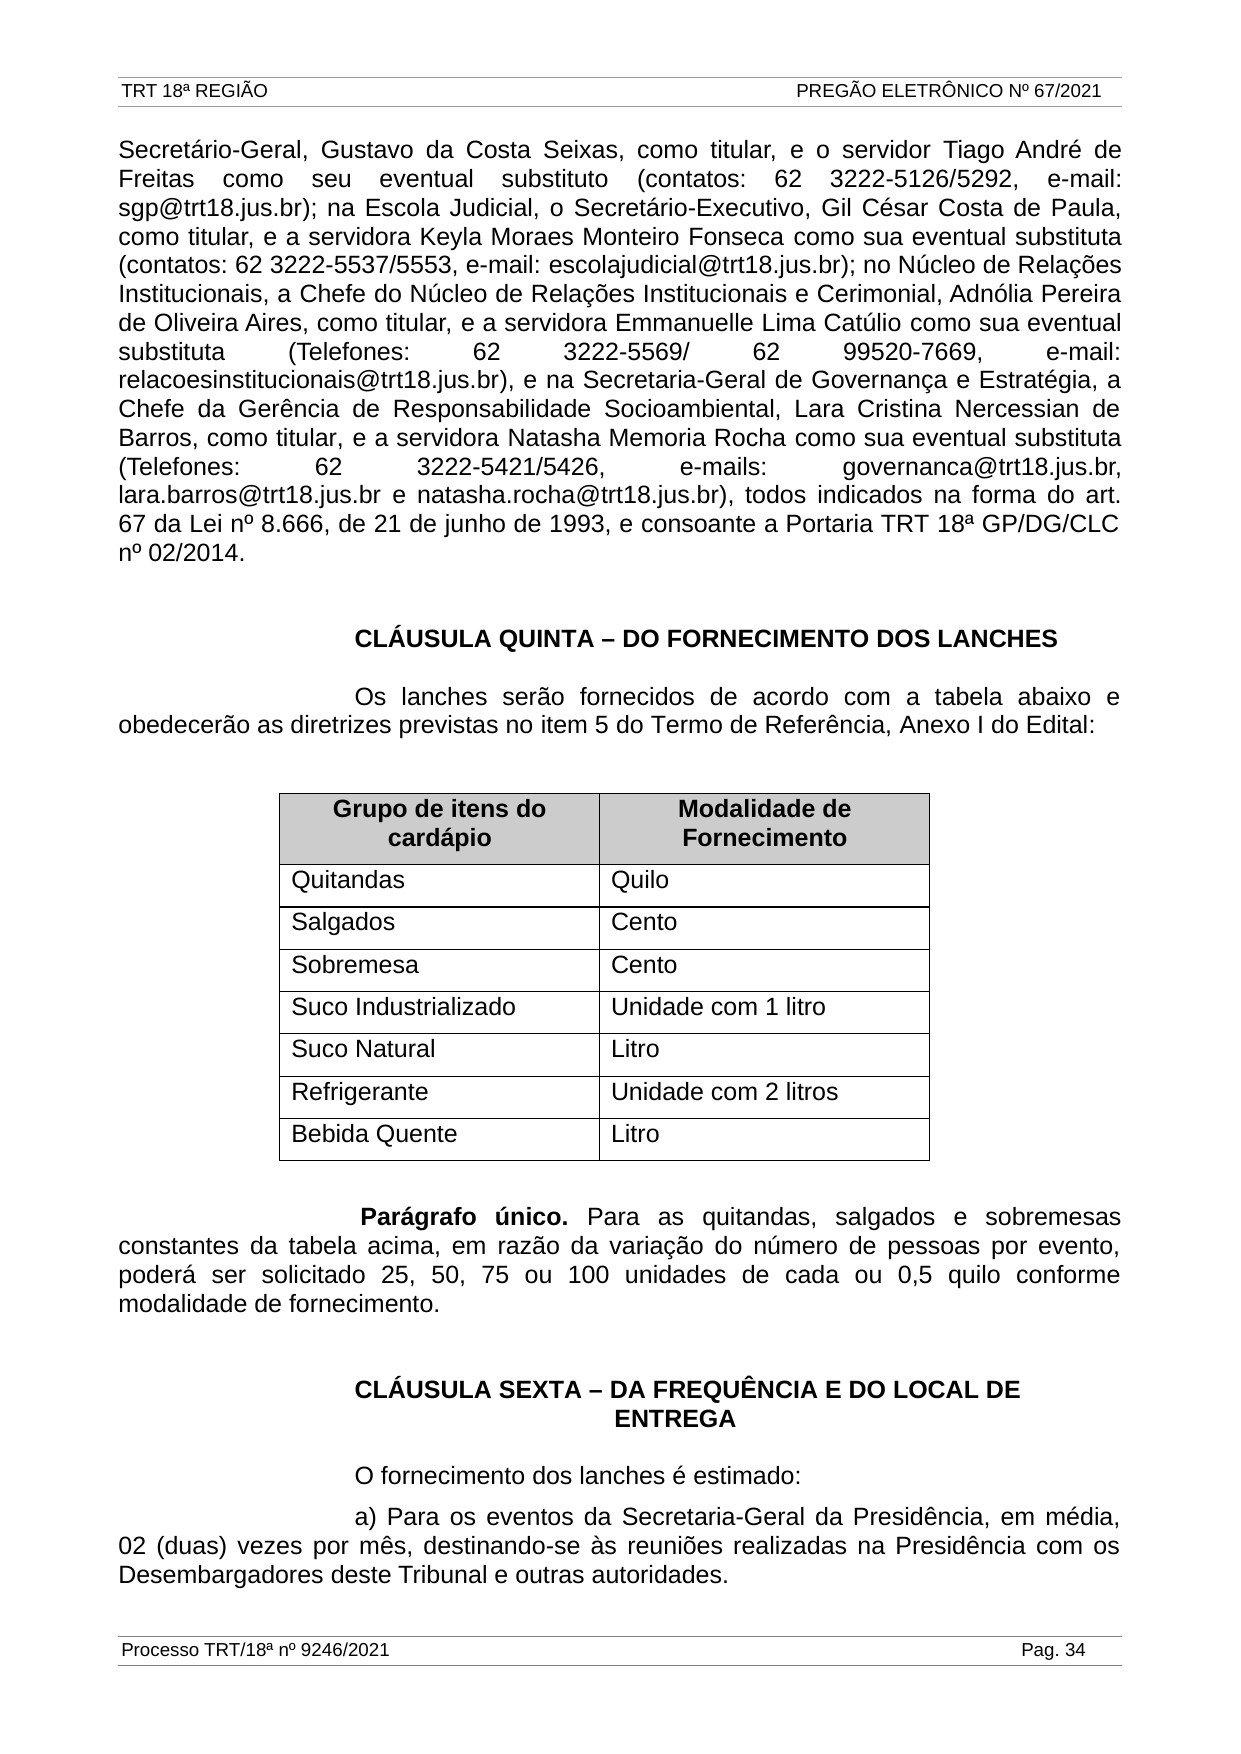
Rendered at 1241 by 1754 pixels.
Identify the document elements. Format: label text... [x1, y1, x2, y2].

text Parágrafo único. Para as quitandas, salgados e sobremesas constantes da tabela acima, em razão da variação do número de pessoas por evento, poderá ser solicitado 25, 50, 75 ou 100 unidades de cada ou 0,5 quilo conforme modalidade de fornecimento. [118, 1202, 1122, 1317]
table_cell Refrigerante [280, 1077, 599, 1118]
table_cell Litro [600, 1119, 929, 1160]
text CLÁUSULA SEXTA – DA FREQUÊNCIA E DO LOCAL DE [354, 1375, 1122, 1404]
table_cell Litro [600, 1034, 929, 1076]
table_cell Salgados [280, 908, 599, 949]
table_cell Suco Natural [280, 1034, 599, 1076]
text Os lanches serão fornecidos de acordo com a tabela abaixo e obedecerão as diretrizes previstas no item 5 do Termo de Referência, Anexo I do Edital: [118, 682, 1122, 739]
text CLÁUSULA QUINTA – DO FORNECIMENTO DOS LANCHES [354, 624, 1122, 653]
table_cell Sobremesa [280, 950, 599, 991]
text a) Para os eventos da Secretaria-Geral da Presidência, em média, 02 (duas) vezes por mês, destinando-se às reuniões realizadas na Presidência com os Desembargadores deste Tribunal e outras autoridades. [118, 1502, 1122, 1589]
table_cell Quitandas [280, 865, 599, 906]
table_cell Bebida Quente [280, 1119, 599, 1160]
text O fornecimento dos lanches é estimado: [118, 1461, 1122, 1490]
table_header Grupo de itens do cardápio [280, 794, 599, 864]
table_cell Quilo [600, 865, 929, 906]
table_cell Unidade com 2 litros [600, 1077, 929, 1118]
table_cell Cento [600, 950, 929, 991]
text ENTREGA [614, 1404, 1122, 1432]
text Secretário-Geral, Gustavo da Costa Seixas, como titular, e o servidor Tiago André de Freitas como seu eventual substituto (contatos: 62 3222-5126/5292, e-mail: sgp@trt18.jus.br); na Escola Judicial, o Secretário-Executivo, Gil César Costa de Paula, como titular, e a servidora Keyla Moraes Monteiro Fonseca como sua eventual substituta (contatos: 62 3222-5537/5553, e-mail: escolajudicial@trt18.jus.br); no Núcleo de Relações Institucionais, a Chefe do Núcleo de Relações Institucionais e Cerimonial, Adnólia Pereira de Oliveira Aires, como titular, e a servidora Emmanuelle Lima Catúlio como sua eventual substituta (Telefones: 62 3222-5569/ 62 99520-7669, e-mail: relacoesinstitucionais@trt18.jus.br), e na Secretaria-Geral de Governança e Estratégia, a Chefe da Gerência de Responsabilidade Socioambiental, Lara Cristina Nercessian de Barros, como titular, e a servidora Natasha Memoria Rocha como sua eventual substituta (Telefones: 62 3222-5421/5426, e-mails: governanca@trt18.jus.br, lara.barros@trt18.jus.br e natasha.rocha@trt18.jus.br), todos indicados na forma do art. 67 da Lei nº 8.666, de 21 de junho de 1993, e consoante a Portaria TRT 18ª GP/DG/CLC nº 02/2014. [118, 136, 1122, 567]
table_cell Suco Industrializado [280, 992, 599, 1033]
table_cell Unidade com 1 litro [600, 992, 929, 1033]
table_header Modalidade de Fornecimento [600, 794, 929, 864]
table_cell Cento [600, 908, 929, 949]
